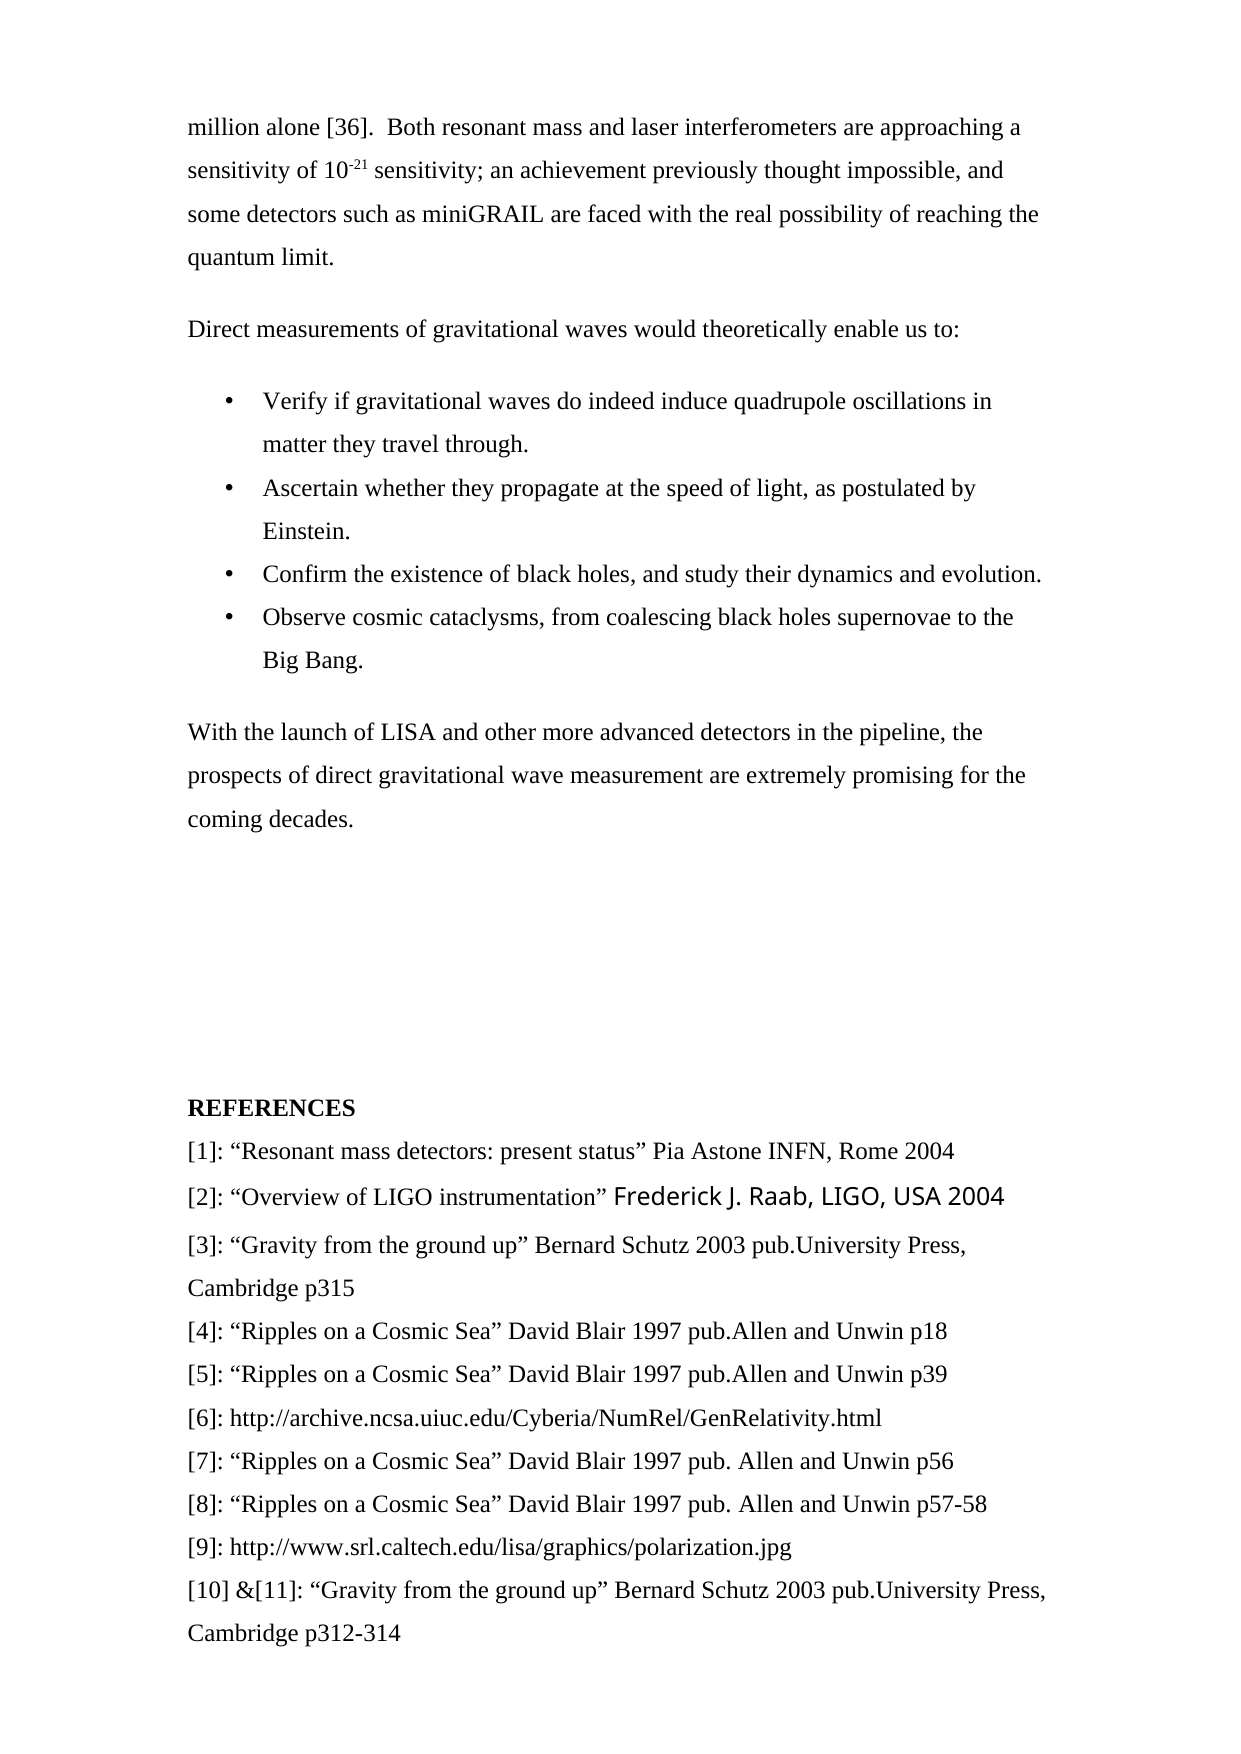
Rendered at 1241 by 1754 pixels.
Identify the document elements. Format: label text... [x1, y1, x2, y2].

text Direct measurements of gravitational waves would theoretically enable us to: [187, 314, 1053, 343]
text [10] &[11]: “Gravity from the ground up” Bernard Schutz 2003 pub.University Press, Cambridge p312-314 [187, 1575, 1069, 1647]
text [4]: “Ripples on a Cosmic Sea” David Blair 1997 pub.Allen and Unwin p18 [187, 1316, 1053, 1345]
text [1]: “Resonant mass detectors: present status” Pia Astone INFN, Rome 2004 [187, 1136, 1053, 1165]
list Confirm the existence of black holes, and study their dynamics and evolution. [225, 559, 1053, 588]
text [6]: http://archive.ncsa.uiuc.edu/Cyberia/NumRel/GenRelativity.html [187, 1403, 1053, 1431]
text [2]: “Overview of LIGO instrumentation” Frederick J. Raab, LIGO, USA 2004 [187, 1179, 1053, 1213]
text [3]: “Gravity from the ground up” Bernard Schutz 2003 pub.University Press, Cambridge p315 [187, 1230, 1069, 1302]
text [5]: “Ripples on a Cosmic Sea” David Blair 1997 pub.Allen and Unwin p39 [187, 1359, 1053, 1388]
list Ascertain whether they propagate at the speed of light, as postulated by Einstein. [225, 473, 1053, 544]
list Observe cosmic cataclysms, from coalescing black holes supernovae to the Big Bang. [225, 602, 1053, 674]
text [9]: http://www.srl.caltech.edu/lisa/graphics/polarization.jpg [187, 1532, 1053, 1561]
text [8]: “Ripples on a Cosmic Sea” David Blair 1997 pub. Allen and Unwin p57-58 [187, 1489, 1053, 1518]
text [7]: “Ripples on a Cosmic Sea” David Blair 1997 pub. Allen and Unwin p56 [187, 1446, 1053, 1474]
text million alone [36]. Both resonant mass and laser interferometers are approaching a sensitivity of 10-21 sensitivity; an achievement previously thought impossible, and some detectors such as miniGRAIL are faced with the real possibility of reaching the quantum limit. [187, 112, 1053, 271]
list Verify if gravitational waves do indeed induce quadrupole oscillations in matter they travel through. [225, 386, 1053, 458]
text REFERENCES [187, 1093, 1053, 1122]
text With the launch of LISA and other more advanced detectors in the pipeline, the prospects of direct gravitational wave measurement are extremely promising for the coming decades. [187, 717, 1053, 832]
